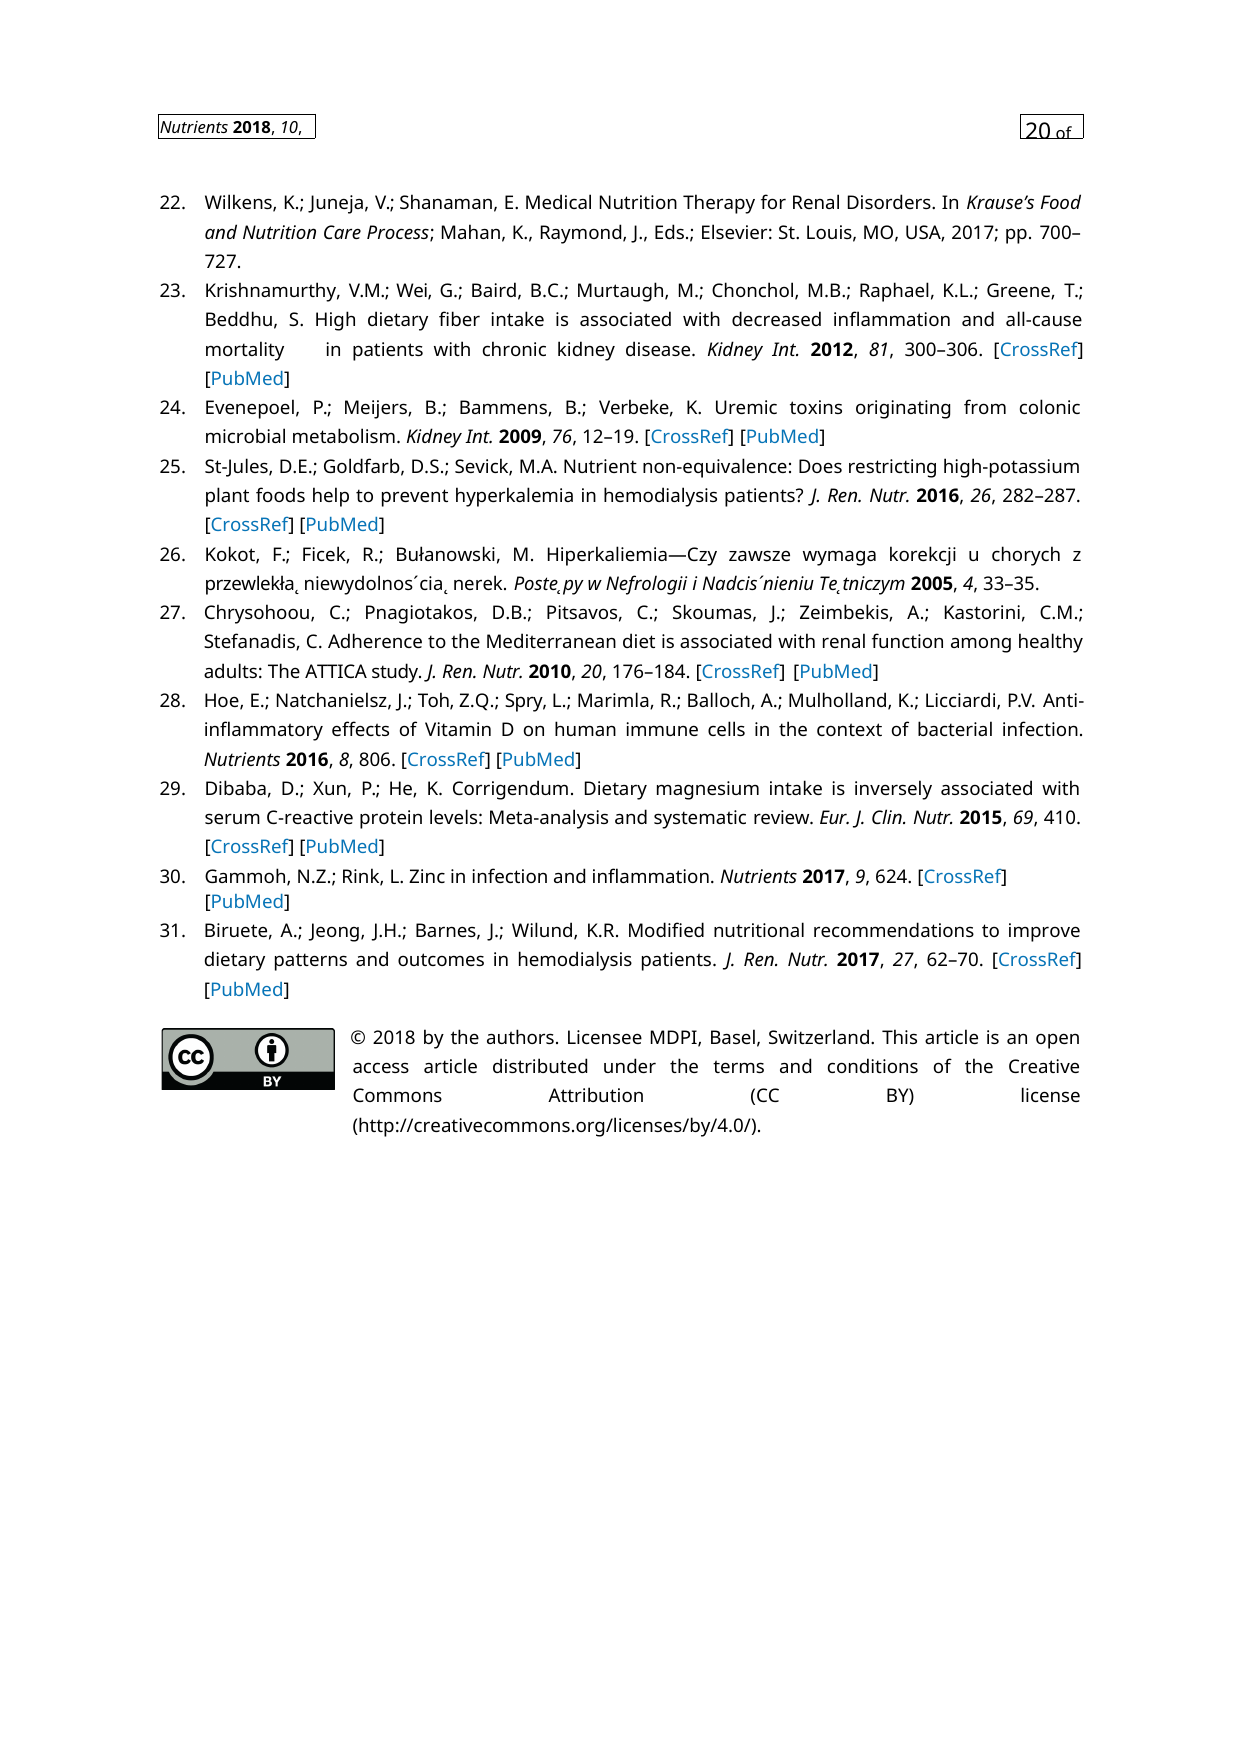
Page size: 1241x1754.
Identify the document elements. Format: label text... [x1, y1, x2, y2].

list Kokot, F.; Ficek, R.; Bułanowski, M. Hiperkaliemia—Czy zawsze wymaga korekcji u chorych z przewlekła˛ niewydolnos´cia˛ nerek. Poste˛py w Nefrologii i Nadcis´nieniu Te˛tniczym 2005, 4, 33–35. [159, 541, 1082, 596]
list Chrysohoou, C.; Pnagiotakos, D.B.; Pitsavos, C.; Skoumas, J.; Zeimbekis, A.; Kastorini, C.M.; Stefanadis, C. Adherence to the Mediterranean diet is associated with renal function among healthy adults: The ATTICA study. J. Ren. Nutr. 2010, 20, 176–184. [CrossRef] [PubMed] [159, 599, 1084, 683]
list Dibaba, D.; Xun, P.; He, K. Corrigendum. Dietary magnesium intake is inversely associated with serum C-reactive protein levels: Meta-analysis and systematic review. Eur. J. Clin. Nutr. 2015, 69, 410. [CrossRef] [PubMed] [159, 775, 1081, 859]
list Evenepoel, P.; Meijers, B.; Bammens, B.; Verbeke, K. Uremic toxins originating from colonic microbial metabolism. Kidney Int. 2009, 76, 12–19. [CrossRef] [PubMed] [159, 394, 1081, 449]
list Krishnamurthy, V.M.; Wei, G.; Baird, B.C.; Murtaugh, M.; Chonchol, M.B.; Raphael, K.L.; Greene, T.; Beddhu, S. High dietary fiber intake is associated with decreased inflammation and all-cause mortality in patients with chronic kidney disease. Kidney Int. 2012, 81, 300–306. [CrossRef] [PubMed] [159, 277, 1083, 391]
list Gammoh, N.Z.; Rink, L. Zinc in infection and inflammation. Nutrients 2017, 9, 624. [CrossRef] [PubMed] [159, 863, 1096, 914]
list Wilkens, K.; Juneja, V.; Shanaman, E. Medical Nutrition Therapy for Renal Disorders. In Krause’s Food and Nutrition Care Process; Mahan, K., Raymond, J., Eds.; Elsevier: St. Louis, MO, USA, 2017; pp. 700–727. [159, 190, 1081, 274]
picture [161, 1028, 335, 1090]
list Hoe, E.; Natchanielsz, J.; Toh, Z.Q.; Spry, L.; Marimla, R.; Balloch, A.; Mulholland, K.; Licciardi, P.V. Anti-inflammatory effects of Vitamin D on human immune cells in the context of bacterial infection. Nutrients 2016, 8, 806. [CrossRef] [PubMed] [159, 687, 1084, 771]
text © 2018 by the authors. Licensee MDPI, Basel, Switzerland. This article is an open access article distributed under the terms and conditions of the Creative Commons Attribution (CC BY) license (http://creativecommons.org/licenses/by/4.0/). [350, 1024, 1081, 1138]
list St-Jules, D.E.; Goldfarb, D.S.; Sevick, M.A. Nutrient non-equivalence: Does restricting high-potassium plant foods help to prevent hyperkalemia in hemodialysis patients? J. Ren. Nutr. 2016, 26, 282–287. [CrossRef] [PubMed] [159, 453, 1081, 537]
list Biruete, A.; Jeong, J.H.; Barnes, J.; Wilund, K.R. Modified nutritional recommendations to improve dietary patterns and outcomes in hemodialysis patients. J. Ren. Nutr. 2017, 27, 62–70. [CrossRef] [PubMed] [159, 917, 1082, 1002]
